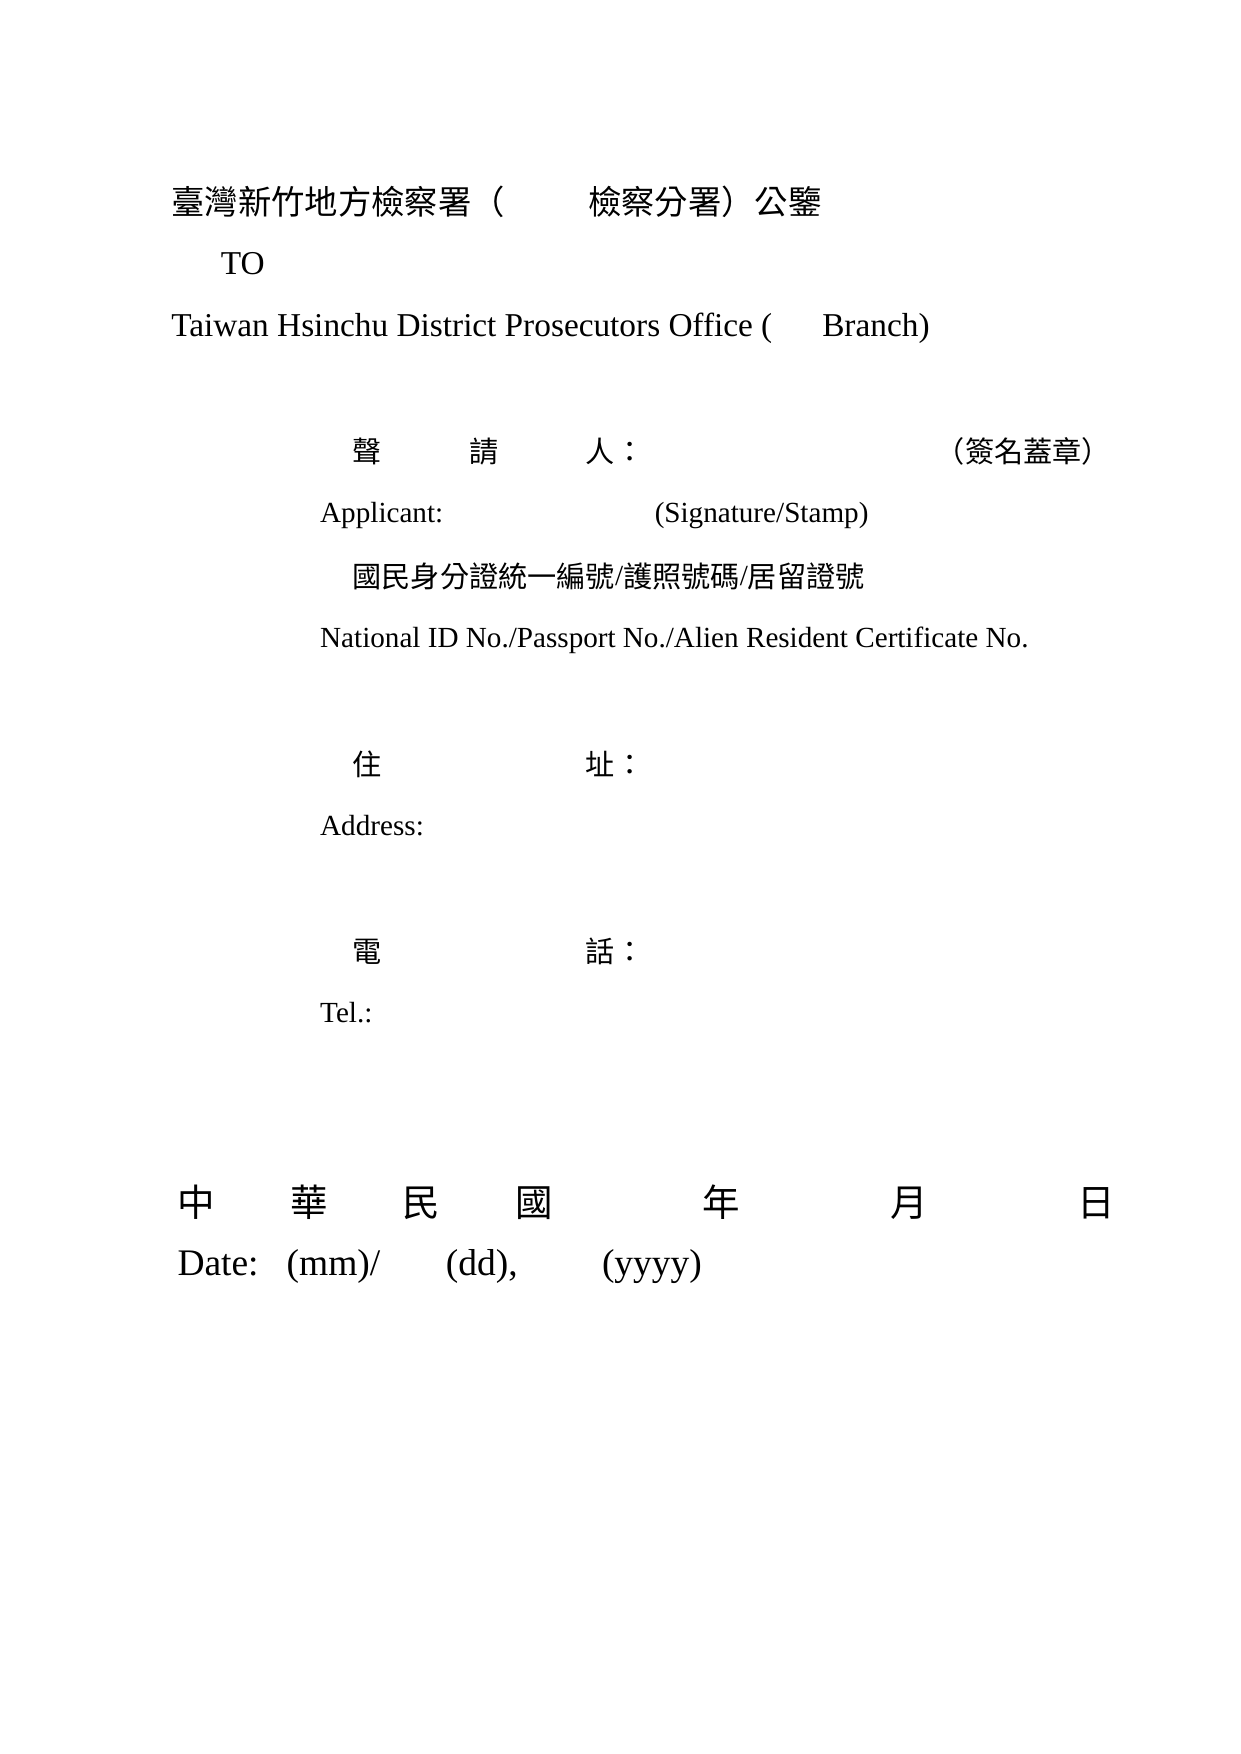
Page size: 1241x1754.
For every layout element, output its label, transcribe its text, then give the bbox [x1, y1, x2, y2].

text Tel.: [177, 971, 1122, 1033]
text Applicant: (Signature/Stamp) [177, 471, 1122, 533]
text Date: (mm)/ (dd), (yyyy) [177, 1221, 1122, 1283]
text 電 話： [177, 908, 1122, 971]
text Taiwan Hsinchu District Prosecutors Office ( Branch) [171, 283, 1128, 346]
text 國民身分證統一編號/護照號碼/居留證號 [177, 533, 1122, 596]
text National ID No./Passport No./Alien Resident Certificate No. [177, 596, 1122, 658]
text Address: [177, 783, 1122, 846]
text TO [171, 221, 1128, 283]
text 住 址： [177, 721, 1122, 783]
text 臺灣新竹地方檢察署（ 檢察分署）公鑒 [171, 158, 1128, 221]
text 聲 請 人： （簽名蓋章） [177, 408, 1122, 471]
text 中 華 民 國 年 月 日 [177, 1158, 1122, 1221]
